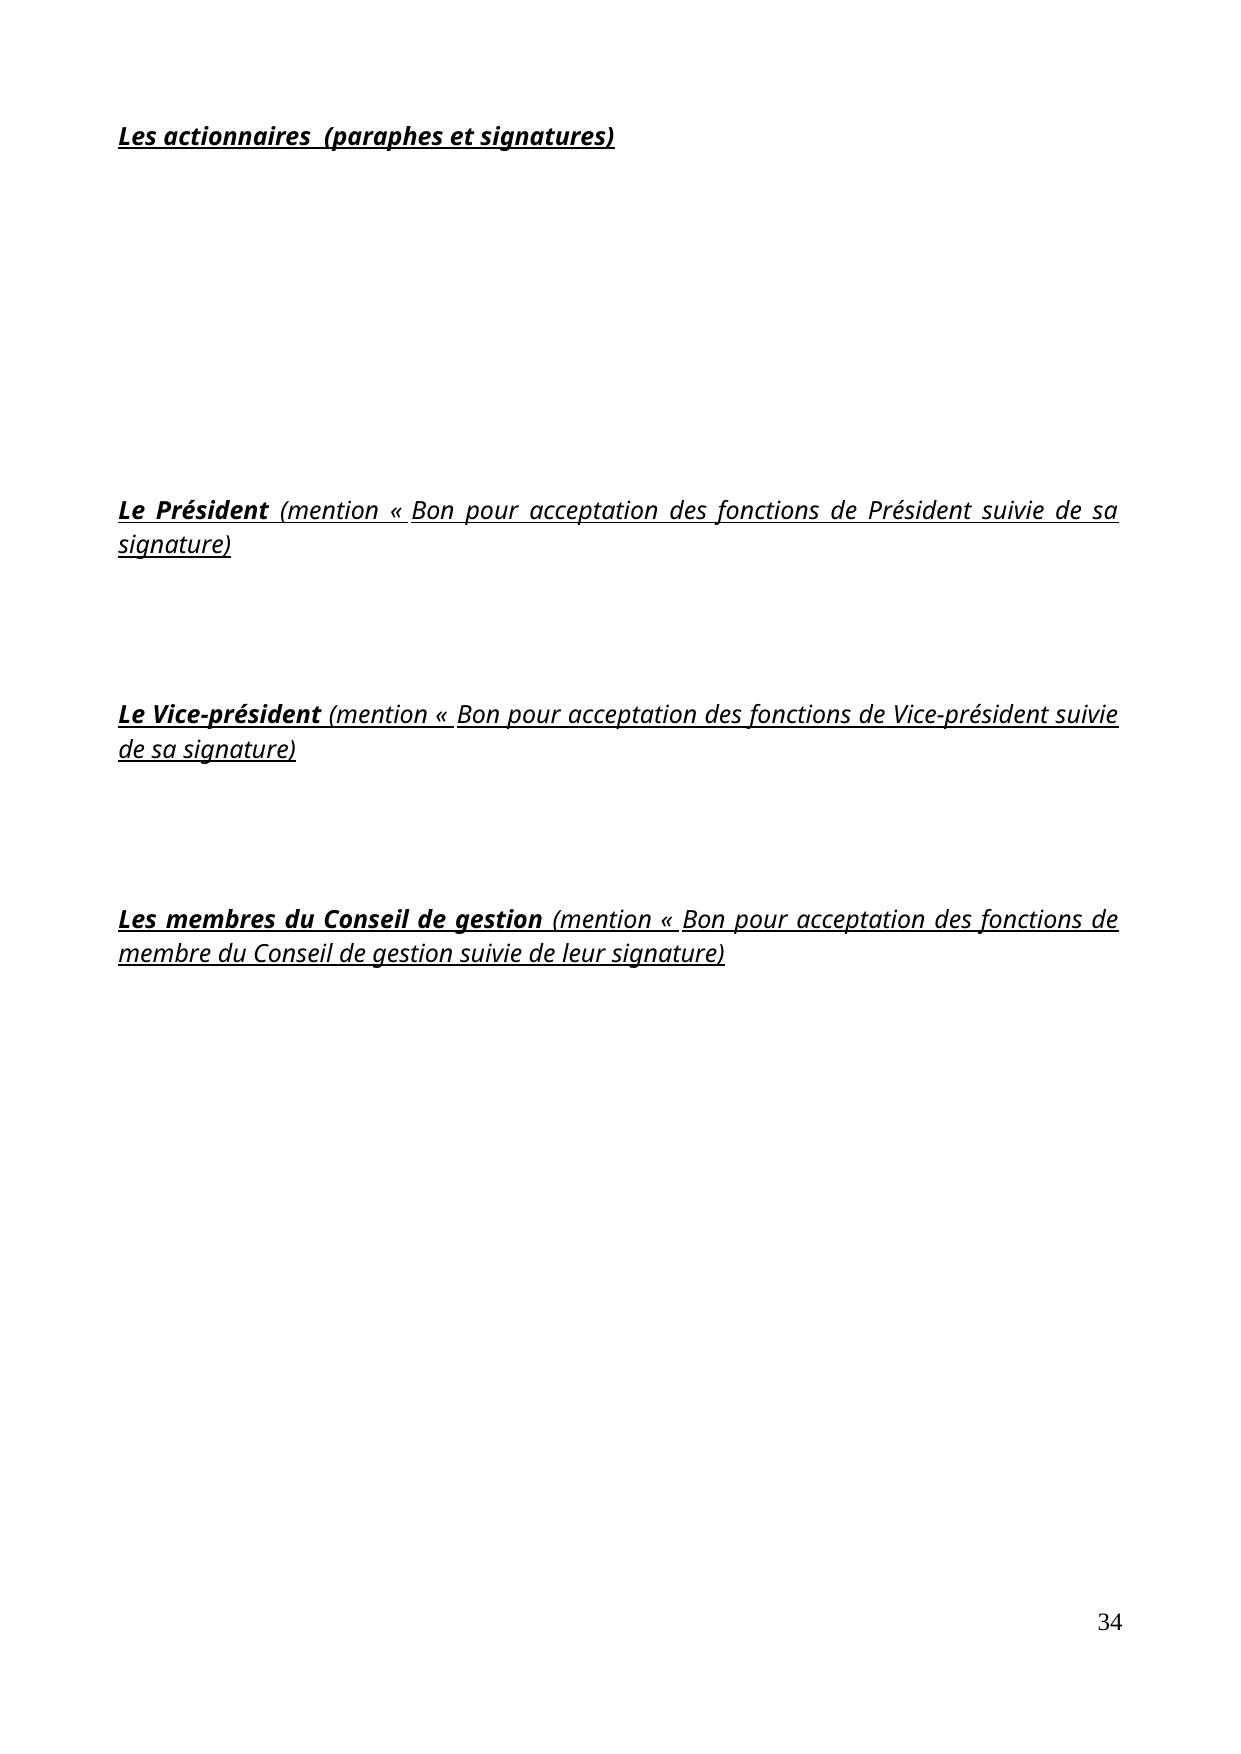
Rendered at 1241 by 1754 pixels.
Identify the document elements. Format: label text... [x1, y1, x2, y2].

text Les actionnaires (paraphes et signatures) [118, 118, 1122, 152]
text Le Président (mention « Bon pour acceptation des fonctions de Président suivie de sa signature) [118, 493, 1122, 561]
text Le Vice-président (mention « Bon pour acceptation des fonctions de Vice-président suivie de sa signature) [118, 697, 1122, 765]
text Les membres du Conseil de gestion (mention « Bon pour acceptation des fonctions de membre du Conseil de gestion suivie de leur signature) [118, 902, 1122, 970]
